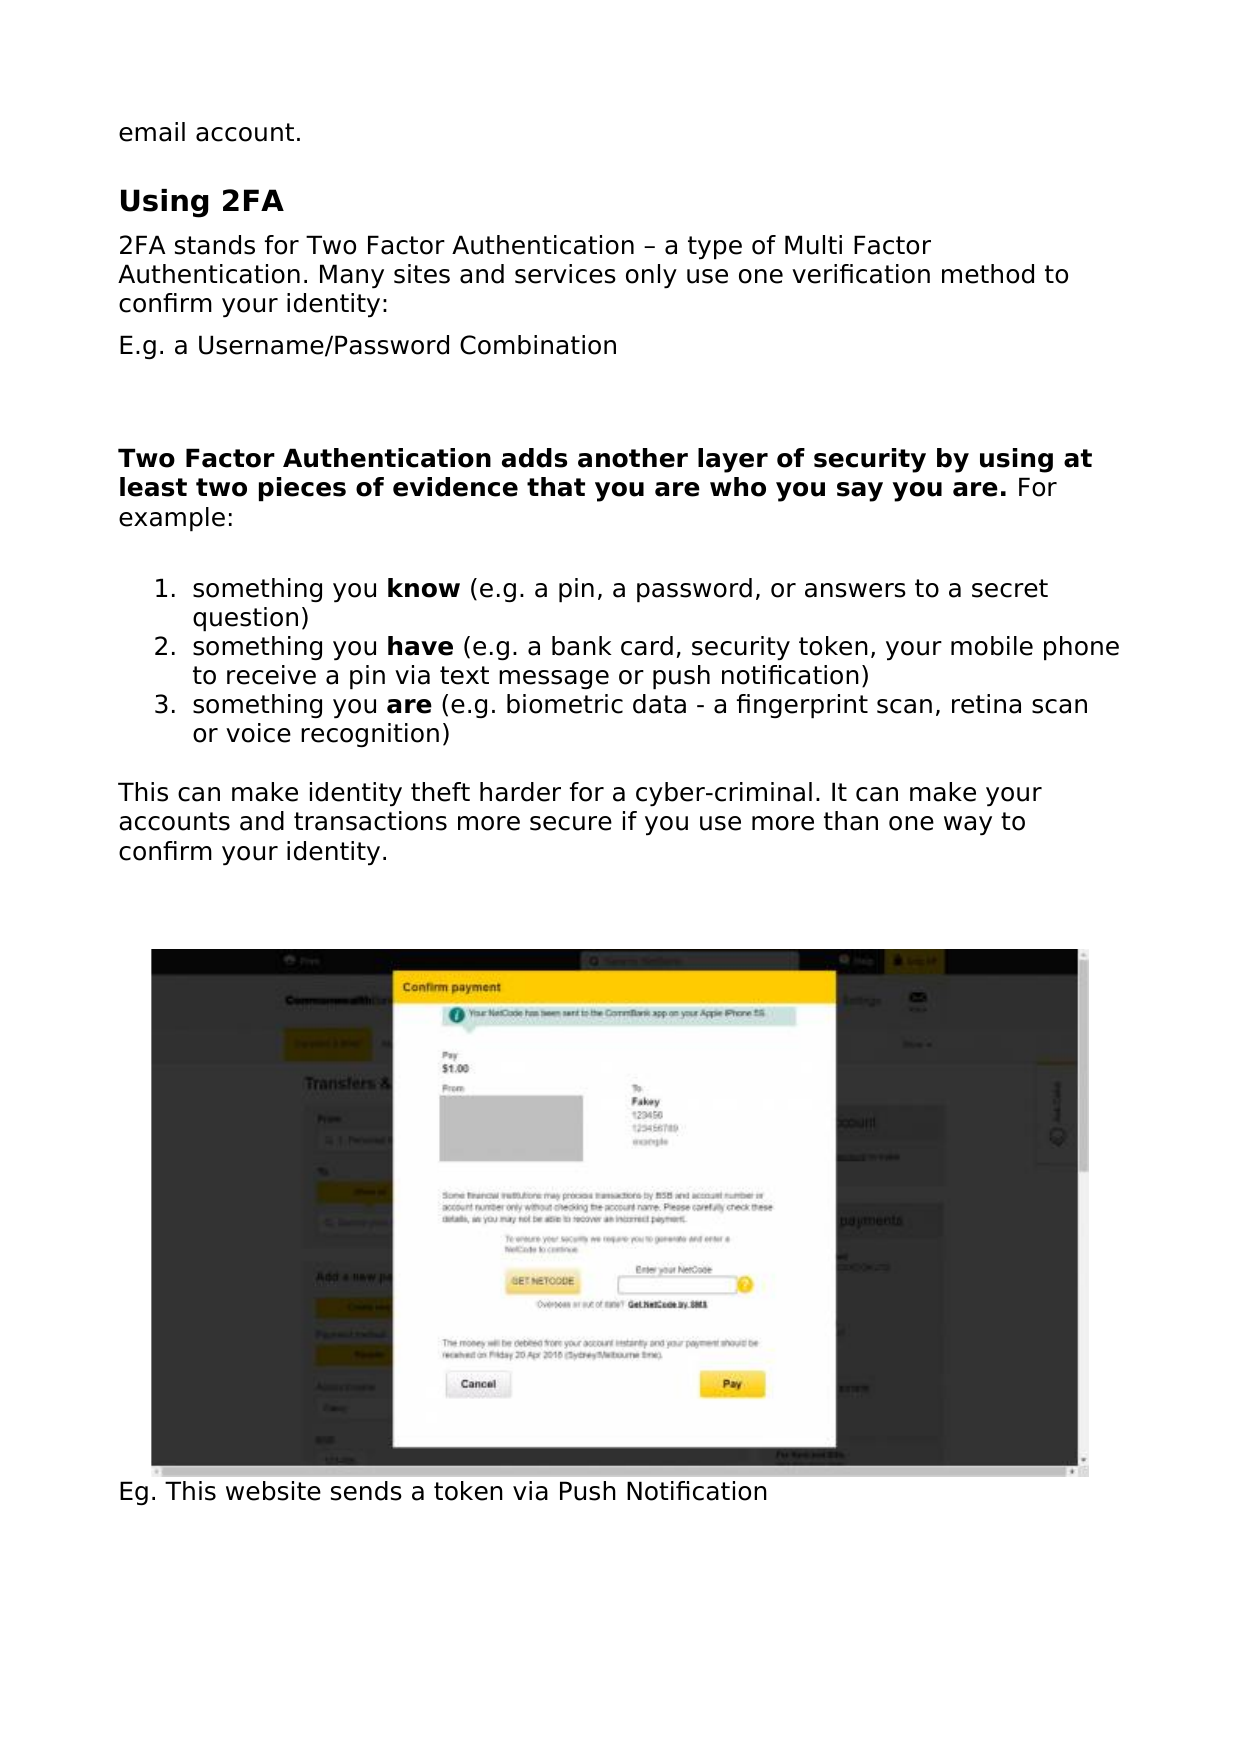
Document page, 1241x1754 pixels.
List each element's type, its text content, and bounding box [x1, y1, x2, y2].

list something you have (e.g. a bank card, security token, your mobile phone to receive a pin via text message or push notification) [177, 632, 1122, 691]
text 2FA stands for Two Factor Authentication – a type of Multi Factor Authentication. Many sites and services only use one verification method to confirm your identity: [118, 231, 1122, 319]
text This can make identity theft harder for a cyber-criminal. It can make your accounts and transactions more secure if you use more than one way to confirm your identity. [118, 778, 1122, 866]
picture [151, 949, 1089, 1477]
subtitle Using 2FA [118, 185, 1122, 219]
list something you are (e.g. biometric data - a fingerprint scan, retina scan or voice recognition) [177, 691, 1122, 749]
text Eg. This website sends a token via Push Notification [118, 950, 1122, 1506]
text Two Factor Authentication adds another layer of security by using at least two pieces of evidence that you are who you say you are. For example: [118, 444, 1122, 532]
text E.g. a Username/Password Combination [118, 331, 1122, 360]
text email account. [118, 118, 1122, 147]
list something you know (e.g. a pin, a password, or answers to a secret question) [177, 574, 1122, 632]
